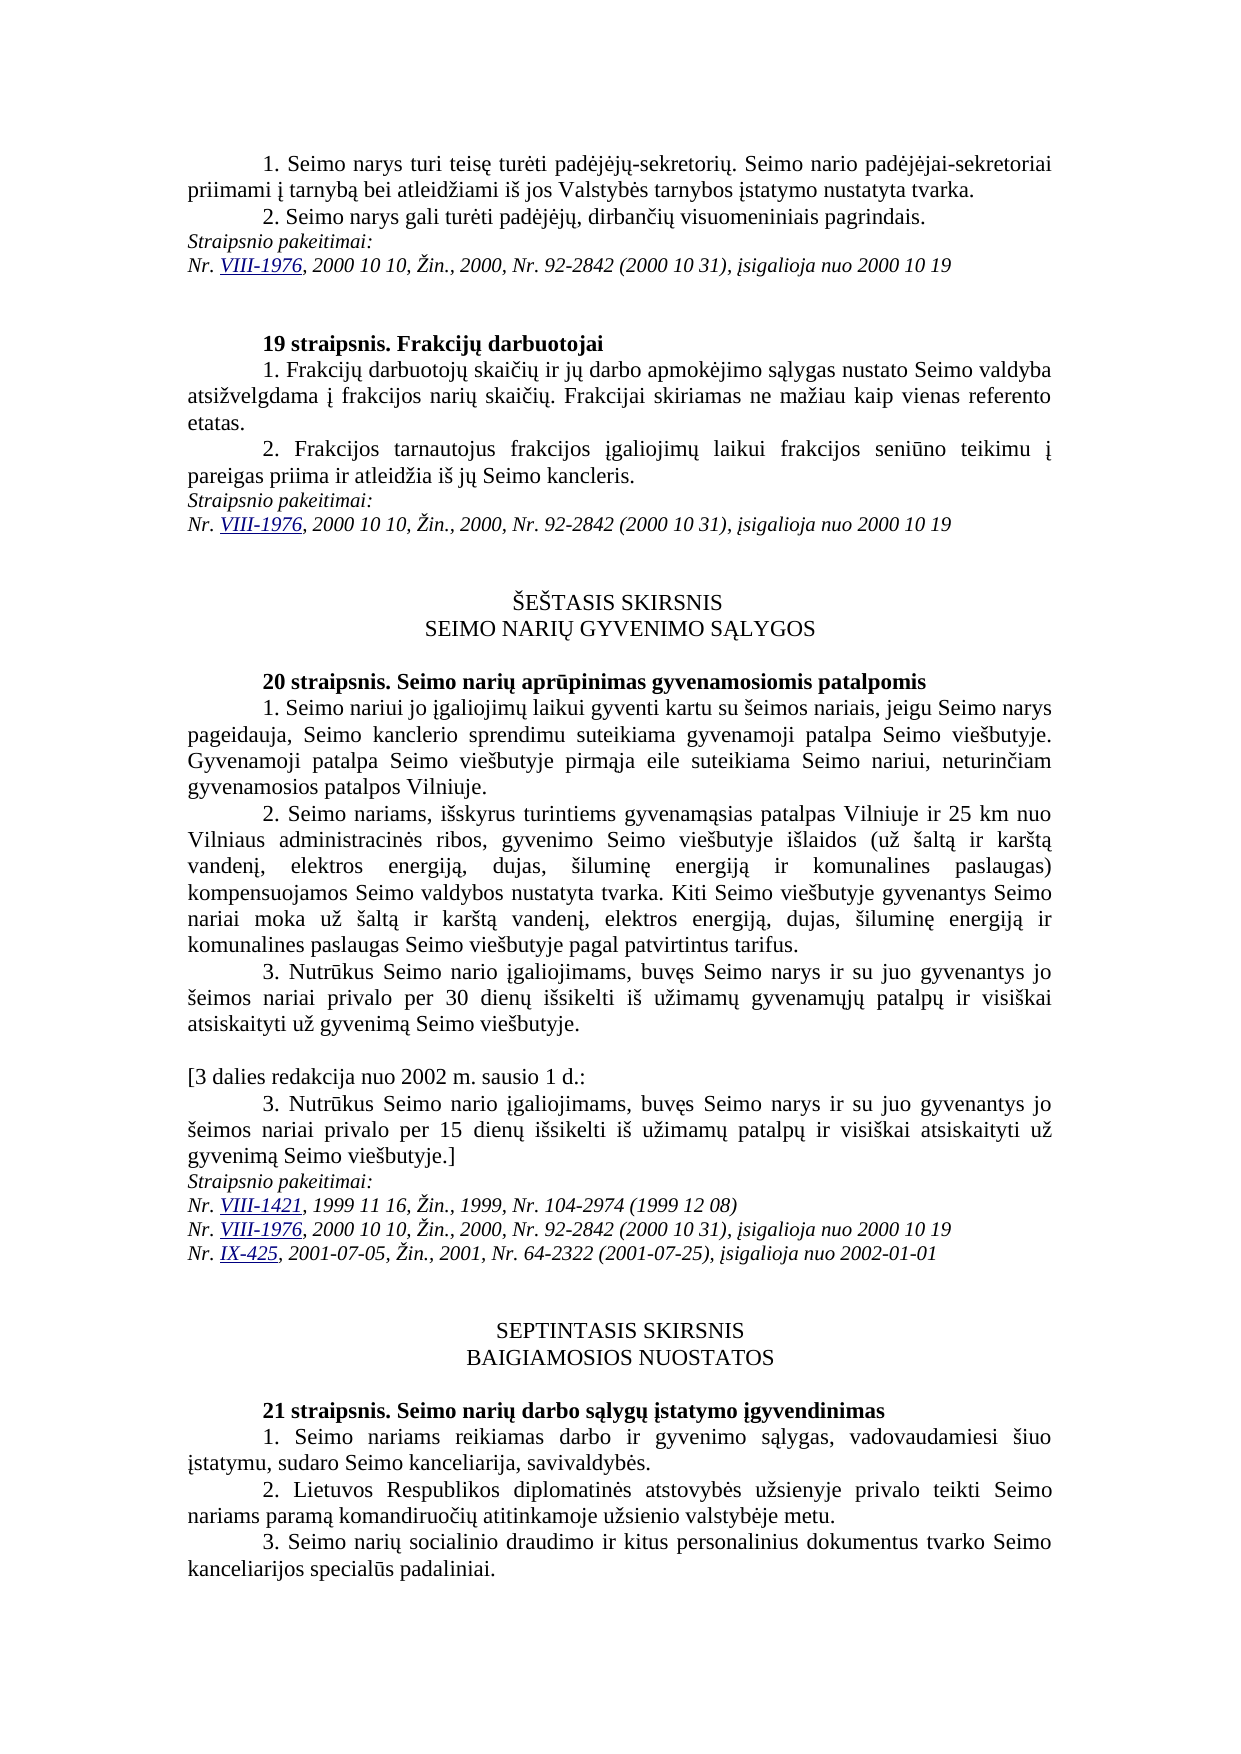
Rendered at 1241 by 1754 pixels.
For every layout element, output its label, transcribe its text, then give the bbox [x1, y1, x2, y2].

text Straipsnio pakeitimai: [187, 1169, 1053, 1193]
text SEPTINTASIS SKIRSNIS [187, 1318, 1053, 1344]
text BAIGIAMOSIOS NUOSTATOS [187, 1344, 1053, 1370]
text Straipsnio pakeitimai: [187, 229, 1053, 253]
text Nr. VIII-1976, 2000 10 10, Žin., 2000, Nr. 92-2842 (2000 10 31), įsigalioja nuo 2000 10 19 [187, 1217, 1053, 1241]
text 2. Frakcijos tarnautojus frakcijos įgaliojimų laikui frakcijos seniūno teikimu į pareigas priima ir atleidžia iš jų Seimo kancleris. [187, 435, 1053, 488]
text 20 straipsnis. Seimo narių aprūpinimas gyvenamosiomis patalpomis [187, 668, 1053, 694]
text 1. Frakcijų darbuotojų skaičių ir jų darbo apmokėjimo sąlygas nustato Seimo valdyba atsižvelgdama į frakcijos narių skaičių. Frakcijai skiriamas ne mažiau kaip vienas referento etatas. [187, 356, 1053, 435]
text Nr. IX-425, 2001-07-05, Žin., 2001, Nr. 64-2322 (2001-07-25), įsigalioja nuo 2002-01-01 [187, 1241, 1053, 1265]
text Nr. VIII-1976, 2000 10 10, Žin., 2000, Nr. 92-2842 (2000 10 31), įsigalioja nuo 2000 10 19 [187, 512, 1053, 536]
text 1. Seimo narys turi teisę turėti padėjėjų-sekretorių. Seimo nario padėjėjai-sekretoriai priimami į tarnybą bei atleidžiami iš jos Valstybės tarnybos įstatymo nustatyta tvarka. [187, 150, 1053, 203]
text Nr. VIII-1421, 1999 11 16, Žin., 1999, Nr. 104-2974 (1999 12 08) [187, 1193, 1053, 1217]
text 2. Seimo nariams, išskyrus turintiems gyvenamąsias patalpas Vilniuje ir 25 km nuo Vilniaus administracinės ribos, gyvenimo Seimo viešbutyje išlaidos (už šaltą ir karštą vandenį, elektros energiją, dujas, šiluminę energiją ir komunalines paslaugas) kompensuojamos Seimo valdybos nustatyta tvarka. Kiti Seimo viešbutyje gyvenantys Seimo nariai moka už šaltą ir karštą vandenį, elektros energiją, dujas, šiluminę energiją ir komunalines paslaugas Seimo viešbutyje pagal patvirtintus tarifus. [187, 800, 1053, 958]
text 1. Seimo nariui jo įgaliojimų laikui gyventi kartu su šeimos nariais, jeigu Seimo narys pageidauja, Seimo kanclerio sprendimu suteikiama gyvenamoji patalpa Seimo viešbutyje. Gyvenamoji patalpa Seimo viešbutyje pirmąja eile suteikiama Seimo nariui, neturinčiam gyvenamosios patalpos Vilniuje. [187, 694, 1053, 800]
text 3. Nutrūkus Seimo nario įgaliojimams, buvęs Seimo narys ir su juo gyvenantys jo šeimos nariai privalo per 30 dienų išsikelti iš užimamų gyvenamųjų patalpų ir visiškai atsiskaityti už gyvenimą Seimo viešbutyje. [187, 958, 1053, 1037]
text 3. Nutrūkus Seimo nario įgaliojimams, buvęs Seimo narys ir su juo gyvenantys jo šeimos nariai privalo per 15 dienų išsikelti iš užimamų patalpų ir visiškai atsiskaityti už gyvenimą Seimo viešbutyje.] [187, 1089, 1053, 1169]
text SEIMO NARIŲ GYVENIMO SĄLYGOS [187, 615, 1053, 642]
text 21 straipsnis. Seimo narių darbo sąlygų įstatymo įgyvendinimas [187, 1397, 1053, 1423]
text 3. Seimo narių socialinio draudimo ir kitus personalinius dokumentus tvarko Seimo kanceliarijos specialūs padaliniai. [187, 1528, 1053, 1581]
text Straipsnio pakeitimai: [187, 488, 1053, 512]
text ŠEŠTASIS SKIRSNIS [187, 589, 1053, 615]
text 1. Seimo nariams reikiamas darbo ir gyvenimo sąlygas, vadovaudamiesi šiuo įstatymu, sudaro Seimo kanceliarija, savivaldybės. [187, 1423, 1053, 1476]
text Nr. VIII-1976, 2000 10 10, Žin., 2000, Nr. 92-2842 (2000 10 31), įsigalioja nuo 2000 10 19 [187, 253, 1053, 277]
text [3 dalies redakcija nuo 2002 m. sausio 1 d.: [187, 1063, 1053, 1089]
text 19 straipsnis. Frakcijų darbuotojai [187, 330, 1053, 356]
text 2. Lietuvos Respublikos diplomatinės atstovybės užsienyje privalo teikti Seimo nariams paramą komandiruočių atitinkamoje užsienio valstybėje metu. [187, 1476, 1053, 1528]
text 2. Seimo narys gali turėti padėjėjų, dirbančių visuomeniniais pagrindais. [187, 203, 1053, 229]
